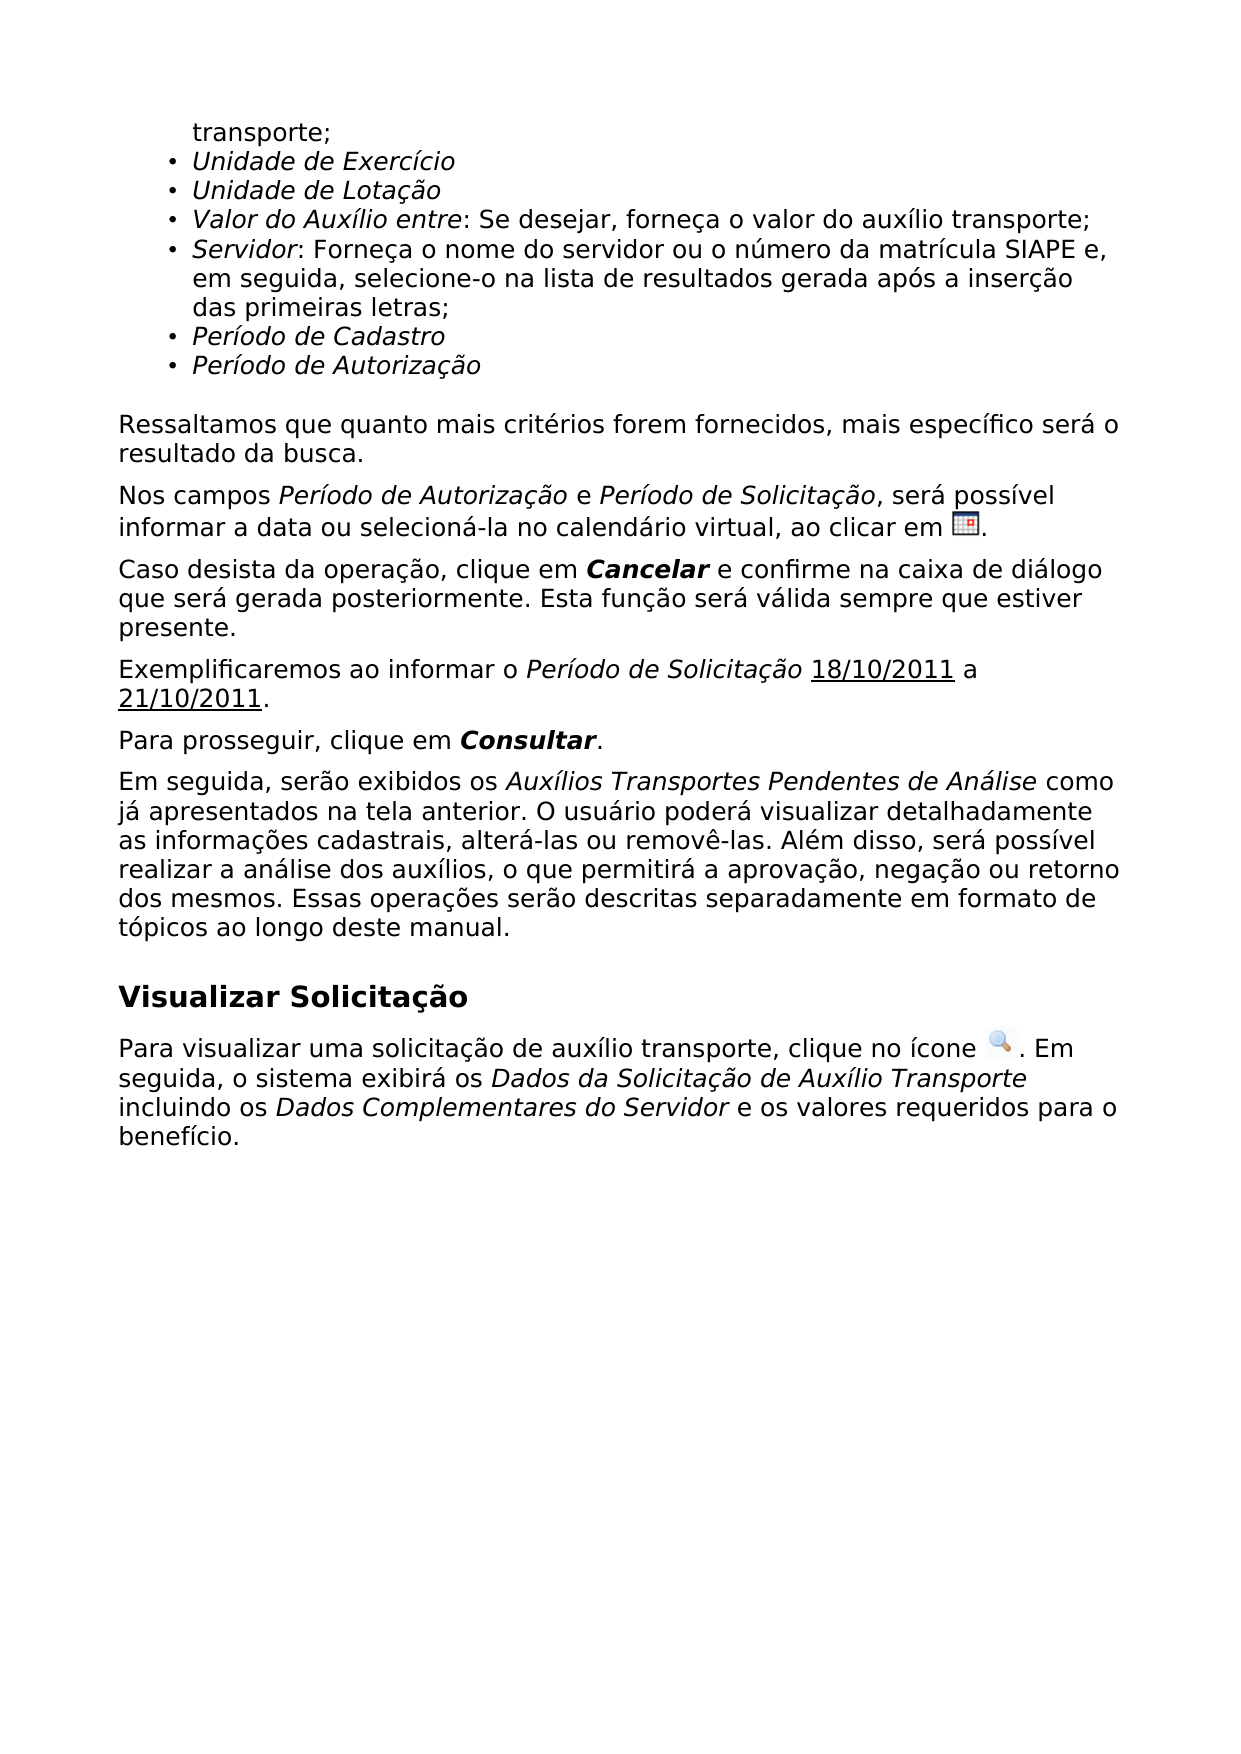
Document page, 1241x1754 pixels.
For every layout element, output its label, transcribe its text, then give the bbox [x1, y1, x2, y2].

text Nos campos Período de Autorização e Período de Solicitação, será possível informar a data ou selecioná-la no calendário virtual, ao clicar em . [118, 481, 1122, 543]
picture [952, 510, 980, 537]
list Período de Autorização [177, 351, 1122, 381]
text Caso desista da operação, clique em Cancelar e confirme na caixa de diálogo que será gerada posteriormente. Esta função será válida sempre que estiver presente. [118, 555, 1122, 643]
text Para prosseguir, clique em Consultar. [118, 726, 1122, 755]
list Unidade de Exercício [177, 147, 1122, 176]
list Unidade de Lotação [177, 176, 1122, 206]
list Valor do Auxílio entre: Se desejar, forneça o valor do auxílio transporte; [177, 206, 1122, 235]
list transporte; [177, 118, 1122, 147]
text Em seguida, serão exibidos os Auxílios Transportes Pendentes de Análise como já apresentados na tela anterior. O usuário poderá visualizar detalhadamente as informações cadastrais, alterá-las ou removê-las. Além disso, será possível realizar a análise dos auxílios, o que permitirá a aprovação, negação ou retorno dos mesmos. Essas operações serão descritas separadamente em formato de tópicos ao longo deste manual. [118, 768, 1122, 943]
list Servidor: Forneça o nome do servidor ou o número da matrícula SIAPE e, em seguida, selecione-o na lista de resultados gerada após a inserção das primeiras letras; [177, 235, 1122, 322]
text Ressaltamos que quanto mais critérios forem fornecidos, mais específico será o resultado da busca. [118, 410, 1122, 468]
subtitle Visualizar Solicitação [118, 980, 1122, 1014]
list Período de Cadastro [177, 322, 1122, 351]
text Exemplificaremos ao informar o Período de Solicitação 18/10/2011 a 21/10/2011. [118, 655, 1122, 713]
picture [985, 1026, 1019, 1058]
text Para visualizar uma solicitação de auxílio transporte, clique no ícone . Em seguida, o sistema exibirá os Dados da Solicitação de Auxílio Transporte incluindo os Dados Complementares do Servidor e os valores requeridos para o benefício. [118, 1027, 1122, 1151]
